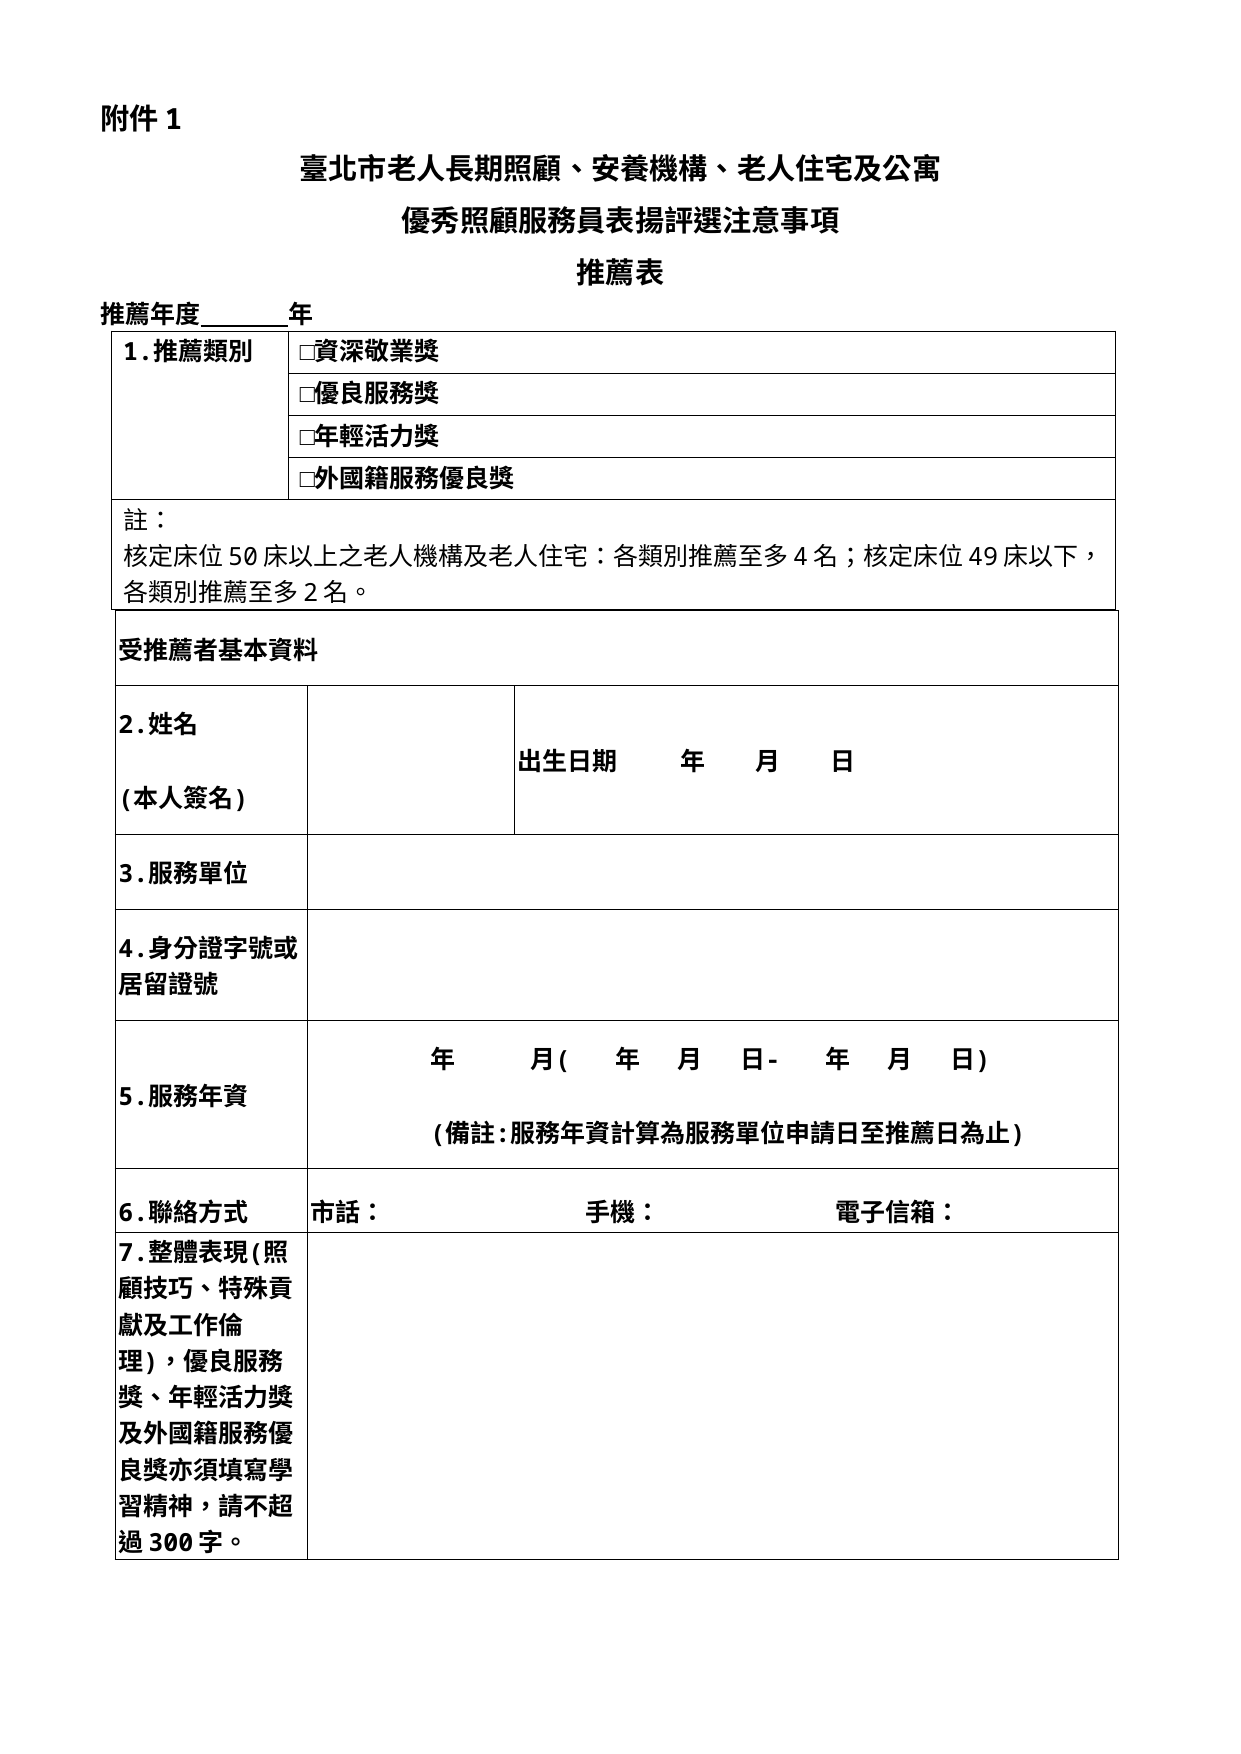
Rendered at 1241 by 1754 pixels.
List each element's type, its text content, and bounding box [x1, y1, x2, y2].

table_cell [308, 1233, 1118, 1559]
table_header [1116, 331, 1158, 610]
table_cell [100, 834, 115, 908]
table_cell [1119, 1020, 1158, 1168]
table_cell [1119, 610, 1158, 685]
table_cell 年 月( 年 月 日- 年 月 日) (備註:服務年資計算為服務單位申請日至推薦日為止) [308, 1021, 1118, 1168]
table_cell [1119, 909, 1158, 1019]
table_cell [100, 610, 115, 685]
table_cell 2.姓名 (本人簽名) [116, 686, 307, 834]
text 臺北市老人長期照顧、安養機構、老人住宅及公寓 [100, 138, 1140, 190]
table_cell 5.服務年資 [116, 1021, 307, 1168]
table_cell 3.服務單位 [116, 835, 307, 908]
table_header [100, 331, 111, 610]
table_cell [1119, 834, 1158, 908]
table_cell 6.聯絡方式 [116, 1169, 307, 1232]
table_cell [1119, 1232, 1158, 1559]
table_cell [1119, 685, 1158, 834]
table_cell 4.身分證字號或居留證號 [116, 910, 307, 1019]
table_cell [1119, 1168, 1158, 1232]
table_cell [308, 910, 1118, 1019]
table_cell 出生日期 年 月 日 [515, 686, 1118, 834]
table_cell [100, 1020, 115, 1168]
table_header □資深敬業獎 [289, 332, 1115, 373]
table_cell 受推薦者基本資料 [116, 611, 1118, 685]
table_cell □年輕活力獎 [289, 416, 1115, 457]
table_cell 市話： 手機： 電子信箱： [308, 1169, 1118, 1232]
text 優秀照顧服務員表揚評選注意事項 [100, 190, 1140, 242]
table_cell [308, 835, 1118, 908]
table_cell [308, 686, 514, 834]
text 附件1 [100, 96, 1140, 138]
table_cell [100, 1168, 115, 1232]
table_cell □優良服務獎 [289, 374, 1115, 415]
table_cell [100, 1232, 115, 1559]
table_cell [100, 909, 115, 1019]
table_cell 註： 核定床位50床以上之老人機構及老人住宅：各類別推薦至多4名；核定床位49床以下，各類別推薦至多2名。 [112, 500, 1115, 609]
table_header 1.推薦類別 [112, 332, 288, 499]
text 推薦表 [100, 242, 1140, 294]
table_cell [100, 685, 115, 834]
table_cell □外國籍服務優良獎 [289, 458, 1115, 499]
text 推薦年度 年 [100, 294, 1140, 331]
table_cell 7.整體表現(照顧技巧、特殊貢獻及工作倫理)，優良服務獎、年輕活力獎及外國籍服務優良獎亦須填寫學習精神，請不超過300字。 [116, 1233, 307, 1559]
